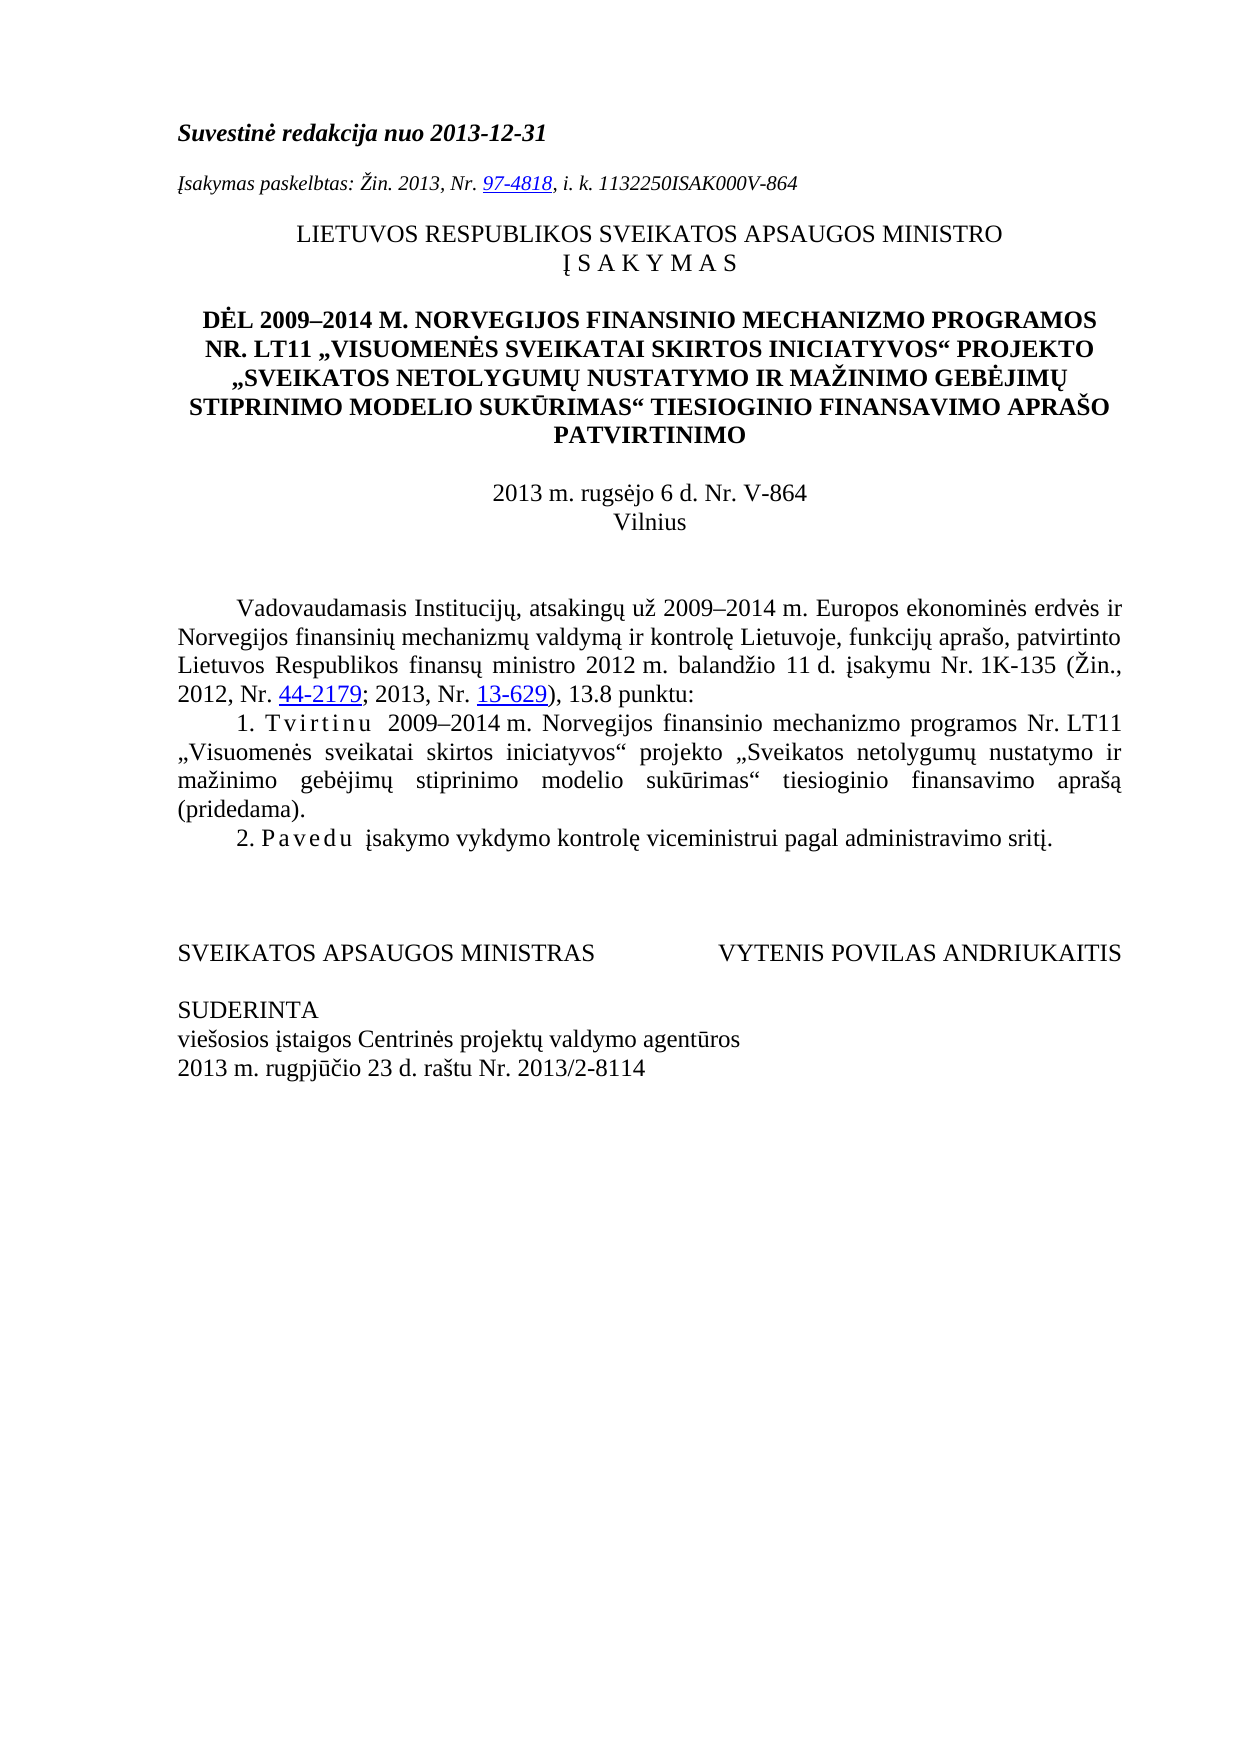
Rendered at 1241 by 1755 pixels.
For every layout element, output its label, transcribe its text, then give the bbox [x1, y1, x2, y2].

text Vadovaudamasis Institucijų, atsakingų už 2009–2014 m. Europos ekonominės erdvės ir Norvegijos finansinių mechanizmų valdymą ir kontrolę Lietuvoje, funkcijų aprašo, patvirtinto Lietuvos Respublikos finansų ministro 2012 m. balandžio 11 d. įsakymu Nr. 1K-135 (Žin., 2012, Nr. 44-2179; 2013, Nr. 13-629), 13.8 punktu: [177, 593, 1122, 708]
text 2013 m. rugsėjo 6 d. Nr. V-864 [177, 478, 1122, 507]
text LIETUVOS RESPUBLIKOS SVEIKATOS APSAUGOS MINISTRO [177, 219, 1122, 248]
text SUDERINTA [177, 995, 1122, 1024]
text Į S A K Y M A S [177, 248, 1122, 277]
text SVEIKATOS APSAUGOS MINISTRAS VYTENIS POVILAS ANDRIUKAITIS [177, 938, 1122, 967]
text Suvestinė redakcija nuo 2013-12-31 [177, 118, 1122, 147]
text 1. Tvirtinu 2009–2014 m. Norvegijos finansinio mechanizmo programos Nr. LT11 „Visuomenės sveikatai skirtos iniciatyvos“ projekto „Sveikatos netolygumų nustatymo ir mažinimo gebėjimų stiprinimo modelio sukūrimas“ tiesioginio finansavimo aprašą (pridedama). [177, 708, 1122, 823]
text Vilnius [177, 507, 1122, 535]
text 2. Pavedu įsakymo vykdymo kontrolę viceministrui pagal administravimo sritį. [177, 823, 1122, 852]
text viešosios įstaigos Centrinės projektų valdymo agentūros [177, 1024, 1122, 1053]
text Įsakymas paskelbtas: Žin. 2013, Nr. 97-4818, i. k. 1132250ISAK000V-864 [177, 171, 1122, 195]
text 2013 m. rugpjūčio 23 d. raštu Nr. 2013/2-8114 [177, 1053, 1122, 1082]
text DĖL 2009–2014 M. NORVEGIJOS FINANSINIO MECHANIZMO PROGRAMOS Nr. LT11 „VISUOMENĖS SVEIKATAI SKIRTOS INICIATYVOS“ PROJEKTO „SVEIKATOS NETOLYGUMŲ NUSTATYMO IR MAŽINIMO GEBĖJIMŲ STIPRINIMO MODELIO SUKŪRIMAS“ TIESIOGINIO FINANSAVIMO APRAŠO PATVIRTINIMO [177, 305, 1122, 449]
